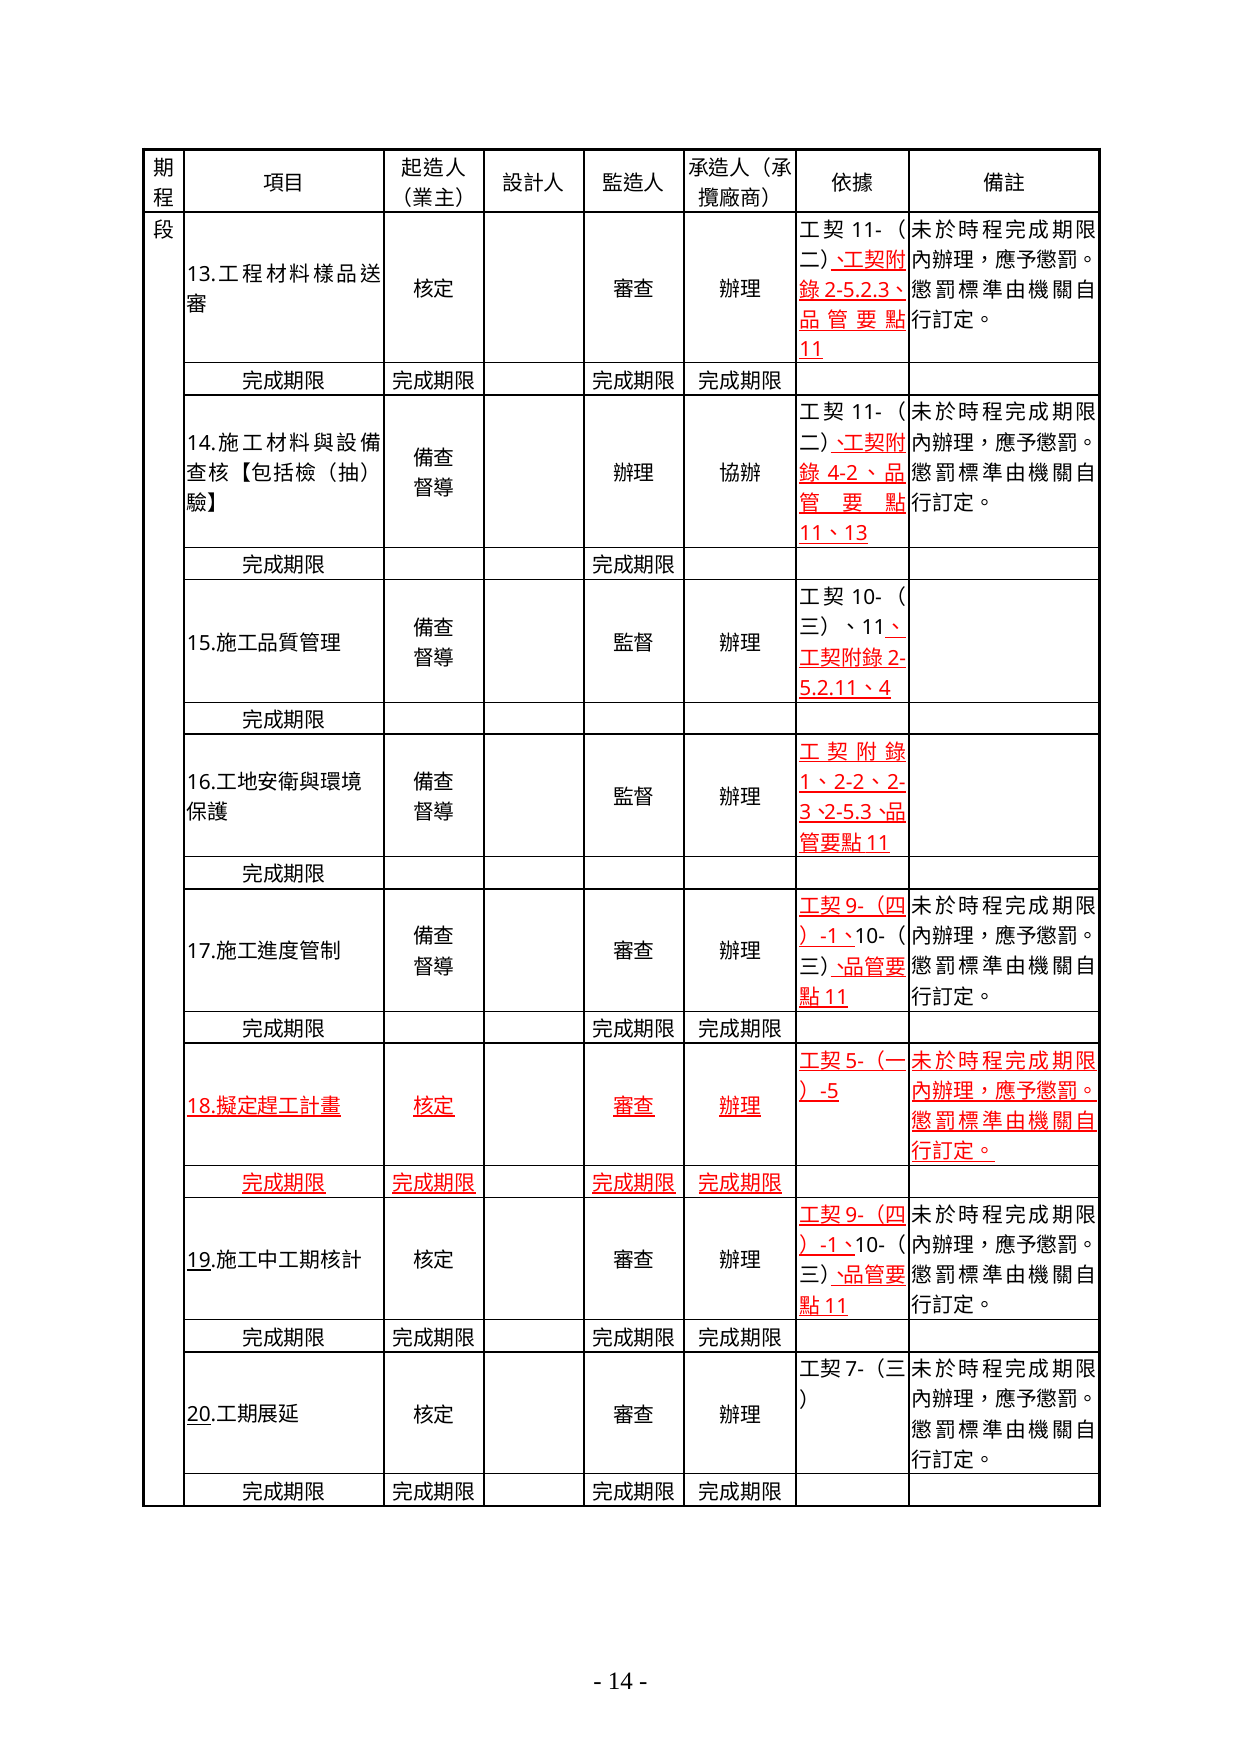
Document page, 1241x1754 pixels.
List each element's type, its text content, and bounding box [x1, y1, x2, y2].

table_cell 核定 [385, 1353, 483, 1473]
table_cell 20.工期展延 [185, 1353, 383, 1473]
table_cell 完成期限 [185, 1474, 383, 1505]
table_cell 協辦 [685, 396, 795, 547]
table_cell 辦理 [685, 890, 795, 1011]
table_cell 完成期限 [185, 548, 383, 579]
table_cell 審查 [585, 1198, 683, 1319]
table_cell 完成期限 [185, 1166, 383, 1196]
table_cell [485, 1320, 583, 1351]
table_cell 完成期限 [185, 363, 383, 394]
table_header 項目 [185, 151, 383, 211]
table_cell 工契10-（三）、11、工契附錄2-5.2.11、4 [797, 580, 908, 702]
table_cell 完成期限 [585, 1474, 683, 1505]
table_cell 完成期限 [585, 1320, 683, 1351]
table_cell [485, 735, 583, 856]
table_cell [485, 213, 583, 362]
table_cell [485, 1012, 583, 1042]
table_cell 段 [145, 213, 183, 1505]
table_cell 完成期限 [385, 1320, 483, 1351]
table_cell 完成期限 [685, 1166, 795, 1196]
table_cell 監督 [585, 735, 683, 856]
table_cell [485, 1166, 583, 1196]
table_cell [485, 396, 583, 547]
table_cell 未於時程完成期限內辦理，應予懲罰。 懲罰標準由機關自行訂定。 [910, 213, 1098, 362]
table_cell [485, 363, 583, 394]
table_cell 辦理 [685, 1198, 795, 1319]
table_cell [910, 1012, 1098, 1042]
table_cell [485, 1353, 583, 1473]
table_cell [485, 548, 583, 579]
table_cell [485, 1474, 583, 1505]
table_cell 完成期限 [585, 363, 683, 394]
table_cell [910, 548, 1098, 579]
table_cell 辦理 [685, 1353, 795, 1473]
table_cell 14.施工材料與設備查核【包括檢（抽）驗】 [185, 396, 383, 547]
table_cell [797, 1474, 908, 1505]
table_cell 核定 [385, 1044, 483, 1165]
table_cell [385, 857, 483, 888]
table_cell 辦理 [685, 735, 795, 856]
table_cell 未於時程完成期限內辦理，應予懲罰。 懲罰標準由機關自行訂定。 [910, 396, 1098, 547]
table_cell 工契9-（四）-1、10-（三）、品管要點11 [797, 890, 908, 1011]
table_cell [585, 703, 683, 733]
table_cell 18.擬定趕工計畫 [185, 1044, 383, 1165]
table_cell 工契11-（二）、工契附錄2-5.2.3、品管要點11 [797, 213, 908, 362]
table_cell 完成期限 [685, 1012, 795, 1042]
table_cell 未於時程完成期限內辦理，應予懲罰。 懲罰標準由機關自行訂定。 [910, 1353, 1098, 1473]
table_cell 審查 [585, 1353, 683, 1473]
table_cell 完成期限 [585, 548, 683, 579]
table_cell 未於時程完成期限內辦理，應予懲罰。 懲罰標準由機關自行訂定。 [910, 1198, 1098, 1319]
table_cell 13.工程材料樣品送審 [185, 213, 383, 362]
table_header 監造人 [585, 151, 683, 211]
table_cell 備查 督導 [385, 735, 483, 856]
table_cell 審查 [585, 1044, 683, 1165]
table_cell [797, 857, 908, 888]
table_cell [485, 580, 583, 702]
table_cell 完成期限 [185, 1320, 383, 1351]
table_cell [485, 1198, 583, 1319]
table_cell 監督 [585, 580, 683, 702]
table_cell [585, 857, 683, 888]
table_cell 完成期限 [385, 1166, 483, 1196]
table_header 依據 [797, 151, 908, 211]
table_cell [485, 857, 583, 888]
table_cell 工契11-（二）、工契附錄4-2、品管要點11、13 [797, 396, 908, 547]
table_cell 備查 督導 [385, 580, 483, 702]
table_header 期程 [145, 151, 183, 211]
table_cell 辦理 [685, 213, 795, 362]
table_cell 完成期限 [385, 1474, 483, 1505]
table_cell [910, 1166, 1098, 1196]
table_cell [797, 1166, 908, 1196]
table_cell [910, 363, 1098, 394]
table_cell [385, 1012, 483, 1042]
table_cell [797, 1012, 908, 1042]
table_cell [910, 703, 1098, 733]
table_cell [685, 857, 795, 888]
table_header 起造人 （業主） [385, 151, 483, 211]
table_cell 核定 [385, 213, 483, 362]
table_cell [385, 548, 483, 579]
table_cell 備查 督導 [385, 396, 483, 547]
table_cell 15.施工品質管理 [185, 580, 383, 702]
table_cell [910, 857, 1098, 888]
table_cell 辦理 [585, 396, 683, 547]
table_cell 17.施工進度管制 [185, 890, 383, 1011]
table_cell 19.施工中工期核計 [185, 1198, 383, 1319]
table_cell 核定 [385, 1198, 483, 1319]
table_cell [910, 1320, 1098, 1351]
table_header 備註 [910, 151, 1098, 211]
table_cell [910, 580, 1098, 702]
table_cell 工契7-（三） [797, 1353, 908, 1473]
table_cell 工契附錄1、2-2、2-3、2-5.3、品管要點11 [797, 735, 908, 856]
table_cell 工契9-（四）-1、10-（三）、品管要點11 [797, 1198, 908, 1319]
table_cell [797, 548, 908, 579]
table_cell 工契5-（一）-5 [797, 1044, 908, 1165]
table_cell [485, 890, 583, 1011]
table_cell 完成期限 [685, 1320, 795, 1351]
table_cell 完成期限 [585, 1166, 683, 1196]
table_cell [685, 548, 795, 579]
table_cell 未於時程完成期限內辦理，應予懲罰。 懲罰標準由機關自行訂定。 [910, 890, 1098, 1011]
table_header 承造人（承攬廠商） [685, 151, 795, 211]
table_cell 完成期限 [185, 703, 383, 733]
table_cell [797, 1320, 908, 1351]
table_cell 辦理 [685, 1044, 795, 1165]
table_cell 完成期限 [185, 857, 383, 888]
table_cell [797, 363, 908, 394]
table_cell [485, 703, 583, 733]
table_cell 審查 [585, 213, 683, 362]
table_cell [685, 703, 795, 733]
table_cell 審查 [585, 890, 683, 1011]
table_cell [797, 703, 908, 733]
table_cell 完成期限 [685, 363, 795, 394]
table_cell [910, 1474, 1098, 1505]
table_cell 16.工地安衛與環境 保護 [185, 735, 383, 856]
table_cell [485, 1044, 583, 1165]
table_cell 完成期限 [685, 1474, 795, 1505]
table_cell 完成期限 [585, 1012, 683, 1042]
table_cell 未於時程完成期限內辦理，應予懲罰。 懲罰標準由機關自行訂定。 [910, 1044, 1098, 1165]
table_cell 完成期限 [385, 363, 483, 394]
table_cell 備查 督導 [385, 890, 483, 1011]
table_header 設計人 [485, 151, 583, 211]
table_cell [910, 735, 1098, 856]
table_cell 完成期限 [185, 1012, 383, 1042]
table_cell [385, 703, 483, 733]
table_cell 辦理 [685, 580, 795, 702]
